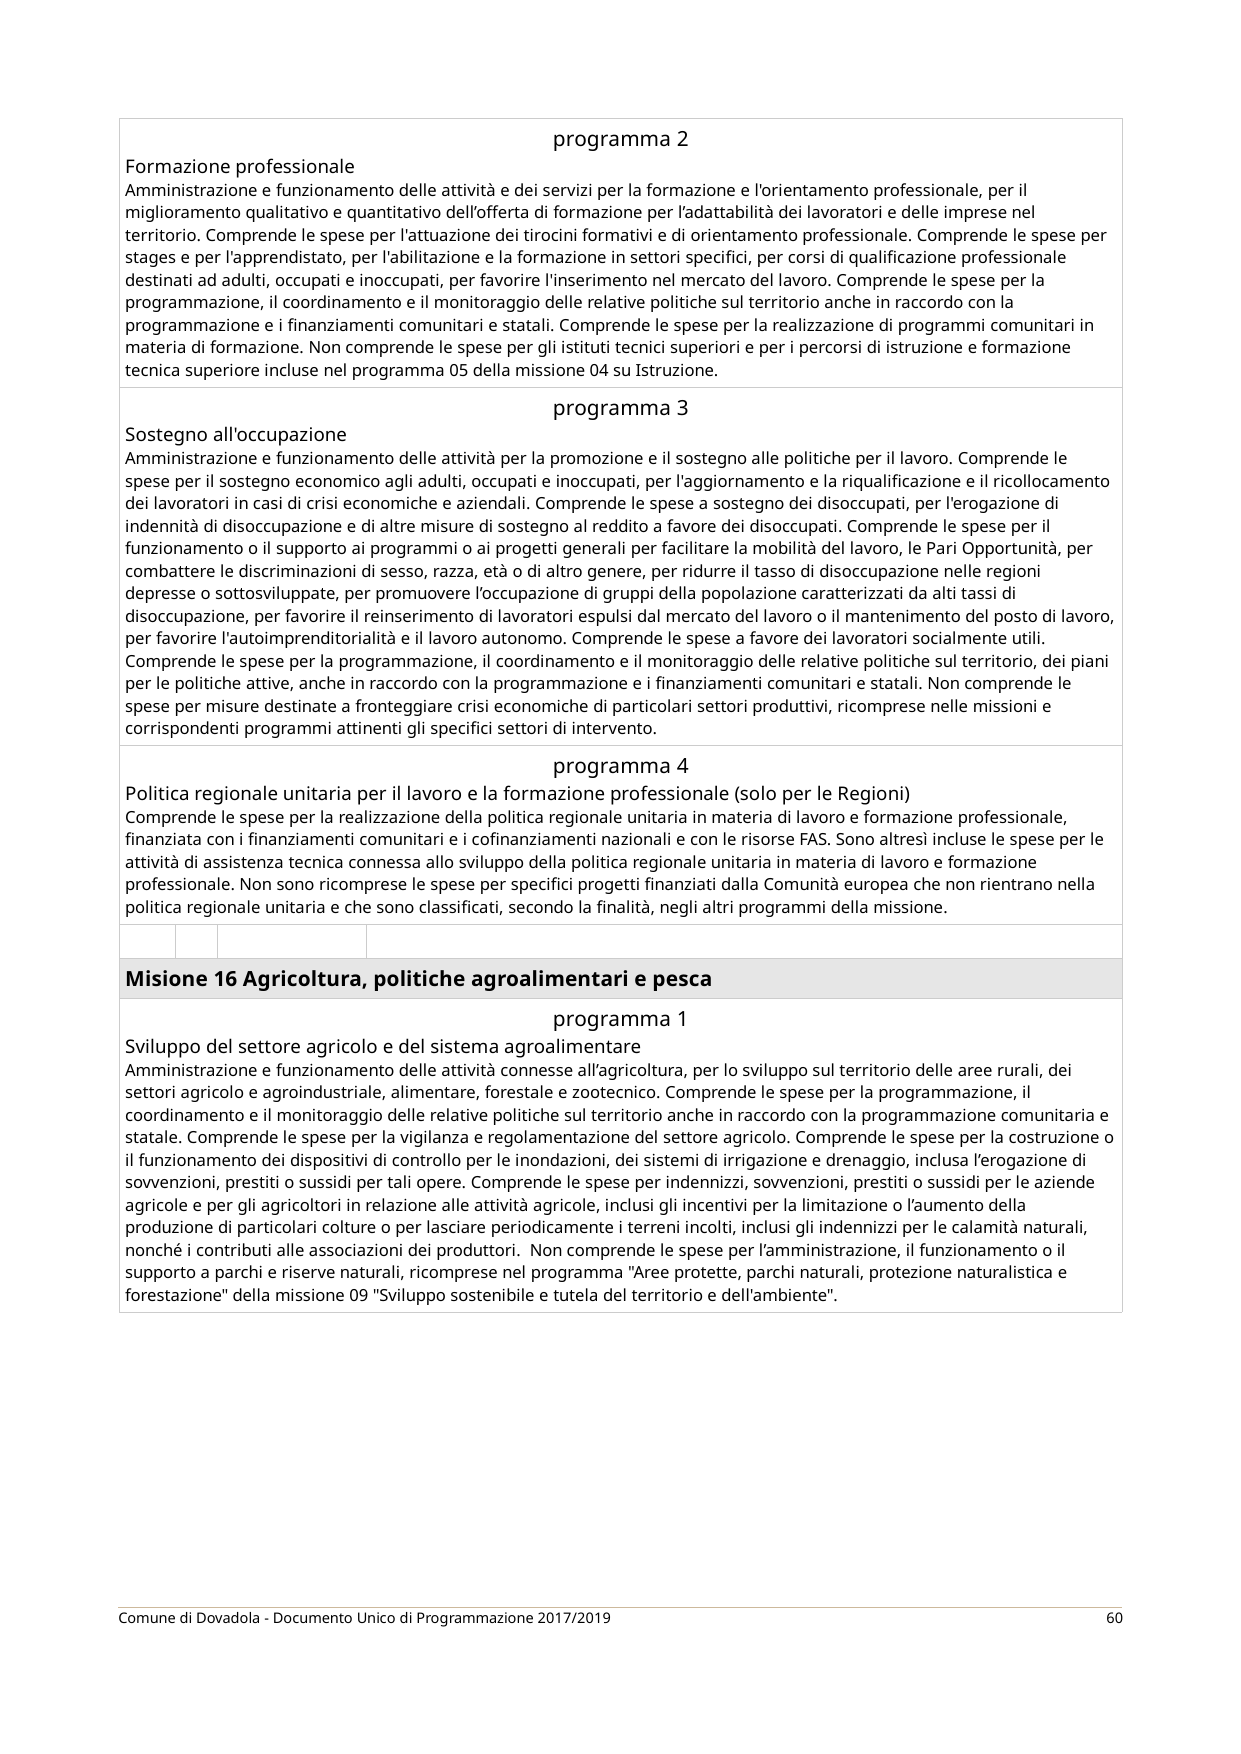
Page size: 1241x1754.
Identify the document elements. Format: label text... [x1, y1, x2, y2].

table_cell [120, 925, 175, 958]
table_cell [176, 925, 217, 958]
table_cell programma 2 Formazione professionale Amministrazione e funzionamento delle attività e dei servizi per la formazione e l'orientamento professionale, per il miglioramento qualitativo e quantitativo dell’offerta di formazione per l’adattabilità dei lavoratori e delle imprese nel territorio. Comprende le spese per l'attuazione dei tirocini formativi e di orientamento professionale. Comprende le spese per stages e per l'apprendistato, per l'abilitazione e la formazione in settori specifici, per corsi di qualificazione professionale destinati ad adulti, occupati e inoccupati, per favorire l'inserimento nel mercato del lavoro. Comprende le spese per la programmazione, il coordinamento e il monitoraggio delle relative politiche sul territorio anche in raccordo con la programmazione e i finanziamenti comunitari e statali. Comprende le spese per la realizzazione di programmi comunitari in materia di formazione. Non comprende le spese per gli istituti tecnici superiori e per i percorsi di istruzione e formazione tecnica superiore incluse nel programma 05 della missione 04 su Istruzione. [120, 119, 1122, 387]
table_cell programma 4 Politica regionale unitaria per il lavoro e la formazione professionale (solo per le Regioni) Comprende le spese per la realizzazione della politica regionale unitaria in materia di lavoro e formazione professionale, finanziata con i finanziamenti comunitari e i cofinanziamenti nazionali e con le risorse FAS. Sono altresì incluse le spese per le attività di assistenza tecnica connessa allo sviluppo della politica regionale unitaria in materia di lavoro e formazione professionale. Non sono ricomprese le spese per specifici progetti finanziati dalla Comunità europea che non rientrano nella politica regionale unitaria e che sono classificati, secondo la finalità, negli altri programmi della missione. [120, 746, 1122, 924]
table_cell programma 1 Sviluppo del settore agricolo e del sistema agroalimentare Amministrazione e funzionamento delle attività connesse all’agricoltura, per lo sviluppo sul territorio delle aree rurali, dei settori agricolo e agroindustriale, alimentare, forestale e zootecnico. Comprende le spese per la programmazione, il coordinamento e il monitoraggio delle relative politiche sul territorio anche in raccordo con la programmazione comunitaria e statale. Comprende le spese per la vigilanza e regolamentazione del settore agricolo. Comprende le spese per la costruzione o il funzionamento dei dispositivi di controllo per le inondazioni, dei sistemi di irrigazione e drenaggio, inclusa l’erogazione di sovvenzioni, prestiti o sussidi per tali opere. Comprende le spese per indennizzi, sovvenzioni, prestiti o sussidi per le aziende agricole e per gli agricoltori in relazione alle attività agricole, inclusi gli incentivi per la limitazione o l’aumento della produzione di particolari colture o per lasciare periodicamente i terreni incolti, inclusi gli indennizzi per le calamità naturali, nonché i contributi alle associazioni dei produttori. Non comprende le spese per l’amministrazione, il funzionamento o il supporto a parchi e riserve naturali, ricomprese nel programma "Aree protette, parchi naturali, protezione naturalistica e forestazione" della missione 09 "Sviluppo sostenibile e tutela del territorio e dell'ambiente". [120, 999, 1122, 1312]
table_cell programma 3 Sostegno all'occupazione Amministrazione e funzionamento delle attività per la promozione e il sostegno alle politiche per il lavoro. Comprende le spese per il sostegno economico agli adulti, occupati e inoccupati, per l'aggiornamento e la riqualificazione e il ricollocamento dei lavoratori in casi di crisi economiche e aziendali. Comprende le spese a sostegno dei disoccupati, per l'erogazione di indennità di disoccupazione e di altre misure di sostegno al reddito a favore dei disoccupati. Comprende le spese per il funzionamento o il supporto ai programmi o ai progetti generali per facilitare la mobilità del lavoro, le Pari Opportunità, per combattere le discriminazioni di sesso, razza, età o di altro genere, per ridurre il tasso di disoccupazione nelle regioni depresse o sottosviluppate, per promuovere l’occupazione di gruppi della popolazione caratterizzati da alti tassi di disoccupazione, per favorire il reinserimento di lavoratori espulsi dal mercato del lavoro o il mantenimento del posto di lavoro, per favorire l'autoimprenditorialità e il lavoro autonomo. Comprende le spese a favore dei lavoratori socialmente utili. Comprende le spese per la programmazione, il coordinamento e il monitoraggio delle relative politiche sul territorio, dei piani per le politiche attive, anche in raccordo con la programmazione e i finanziamenti comunitari e statali. Non comprende le spese per misure destinate a fronteggiare crisi economiche di particolari settori produttivi, ricomprese nelle missioni e corrispondenti programmi attinenti gli specifici settori di intervento. [120, 388, 1122, 745]
table_cell [218, 925, 366, 958]
table_cell [367, 925, 1122, 958]
table_cell Misione 16 Agricoltura, politiche agroalimentari e pesca [120, 959, 1122, 998]
